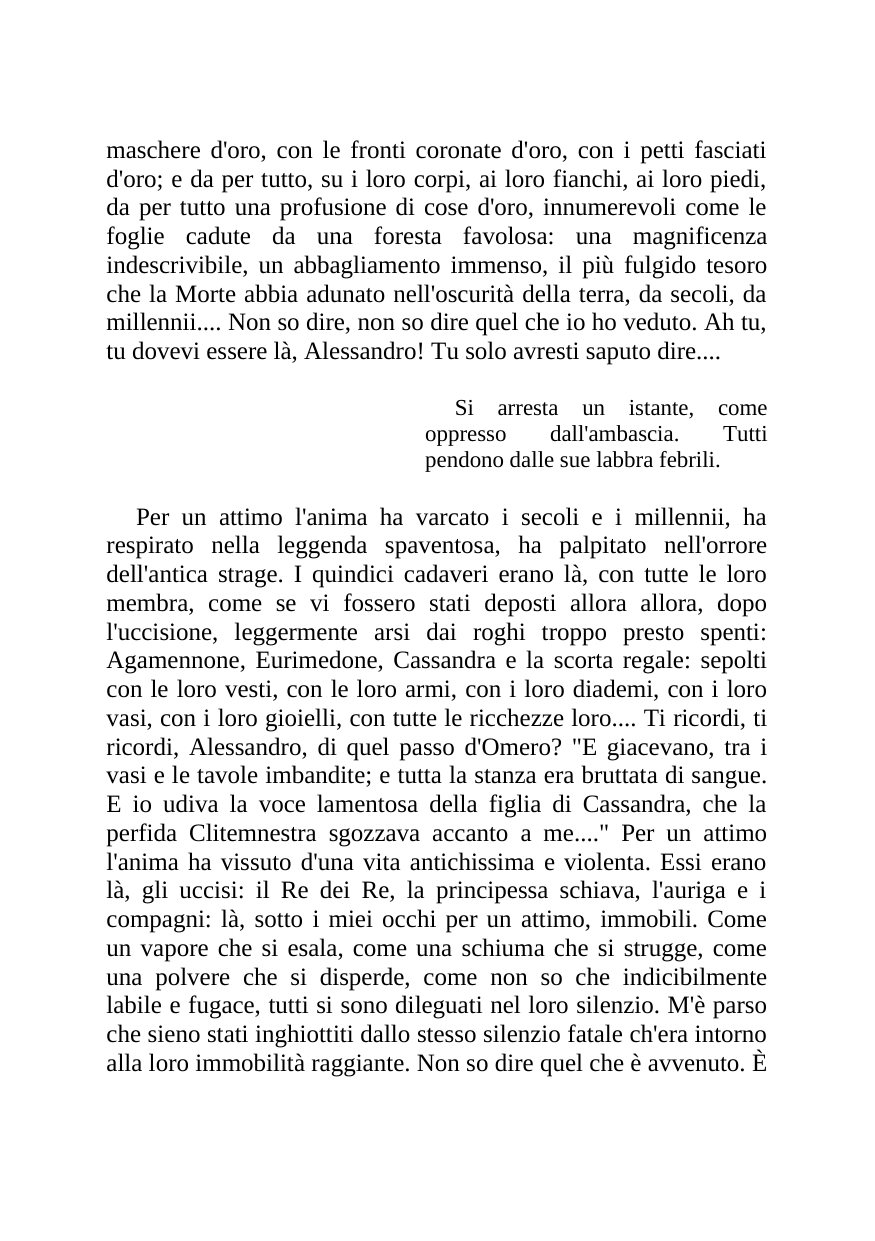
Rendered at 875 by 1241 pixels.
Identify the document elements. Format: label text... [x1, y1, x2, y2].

text maschere d'oro, con le fronti coronate d'oro, con i petti fasciati d'oro; e da per tutto, su i loro corpi, ai loro fianchi, ai loro piedi, da per tutto una profusione di cose d'oro, innumerevoli come le foglie cadute da una foresta favolosa: una magnificenza indescrivibile, un abbagliamento immenso, il più fulgido tesoro che la Morte abbia adunato nell'oscurità della terra, da secoli, da millennii.... Non so dire, non so dire quel che io ho veduto. Ah tu, tu dovevi essere là, Alessandro! Tu solo avresti saputo dire.... [106, 135, 768, 365]
text Si arresta un istante, come oppresso dall'ambascia. Tutti pendono dalle sue labbra febrili. [425, 394, 768, 473]
text Per un attimo l'anima ha varcato i secoli e i millennii, ha respirato nella leggenda spaventosa, ha palpitato nell'orrore dell'antica strage. I quindici cadaveri erano là, con tutte le loro membra, come se vi fossero stati deposti allora allora, dopo l'uccisione, leggermente arsi dai roghi troppo presto spenti: Agamennone, Eurimedone, Cassandra e la scorta regale: sepolti con le loro vesti, con le loro armi, con i loro diademi, con i loro vasi, con i loro gioielli, con tutte le ricchezze loro.... Ti ricordi, ti ricordi, Alessandro, di quel passo d'Omero? "E giacevano, tra i vasi e le tavole imbandite; e tutta la stanza era bruttata di sangue. E io udiva la voce lamentosa della figlia di Cassandra, che la perfida Clitemnestra sgozzava accanto a me...." Per un attimo l'anima ha vissuto d'una vita antichissima e violenta. Essi erano là, gli uccisi: il Re dei Re, la principessa schiava, l'auriga e i compagni: là, sotto i miei occhi per un attimo, immobili. Come un vapore che si esala, come una schiuma che si strugge, come una polvere che si disperde, come non so che indicibilmente labile e fugace, tutti si sono dileguati nel loro silenzio. M'è parso che sieno stati inghiottiti dallo stesso silenzio fatale ch'era intorno alla loro immobilità raggiante. Non so dire quel che è avvenuto. È [106, 502, 768, 1077]
